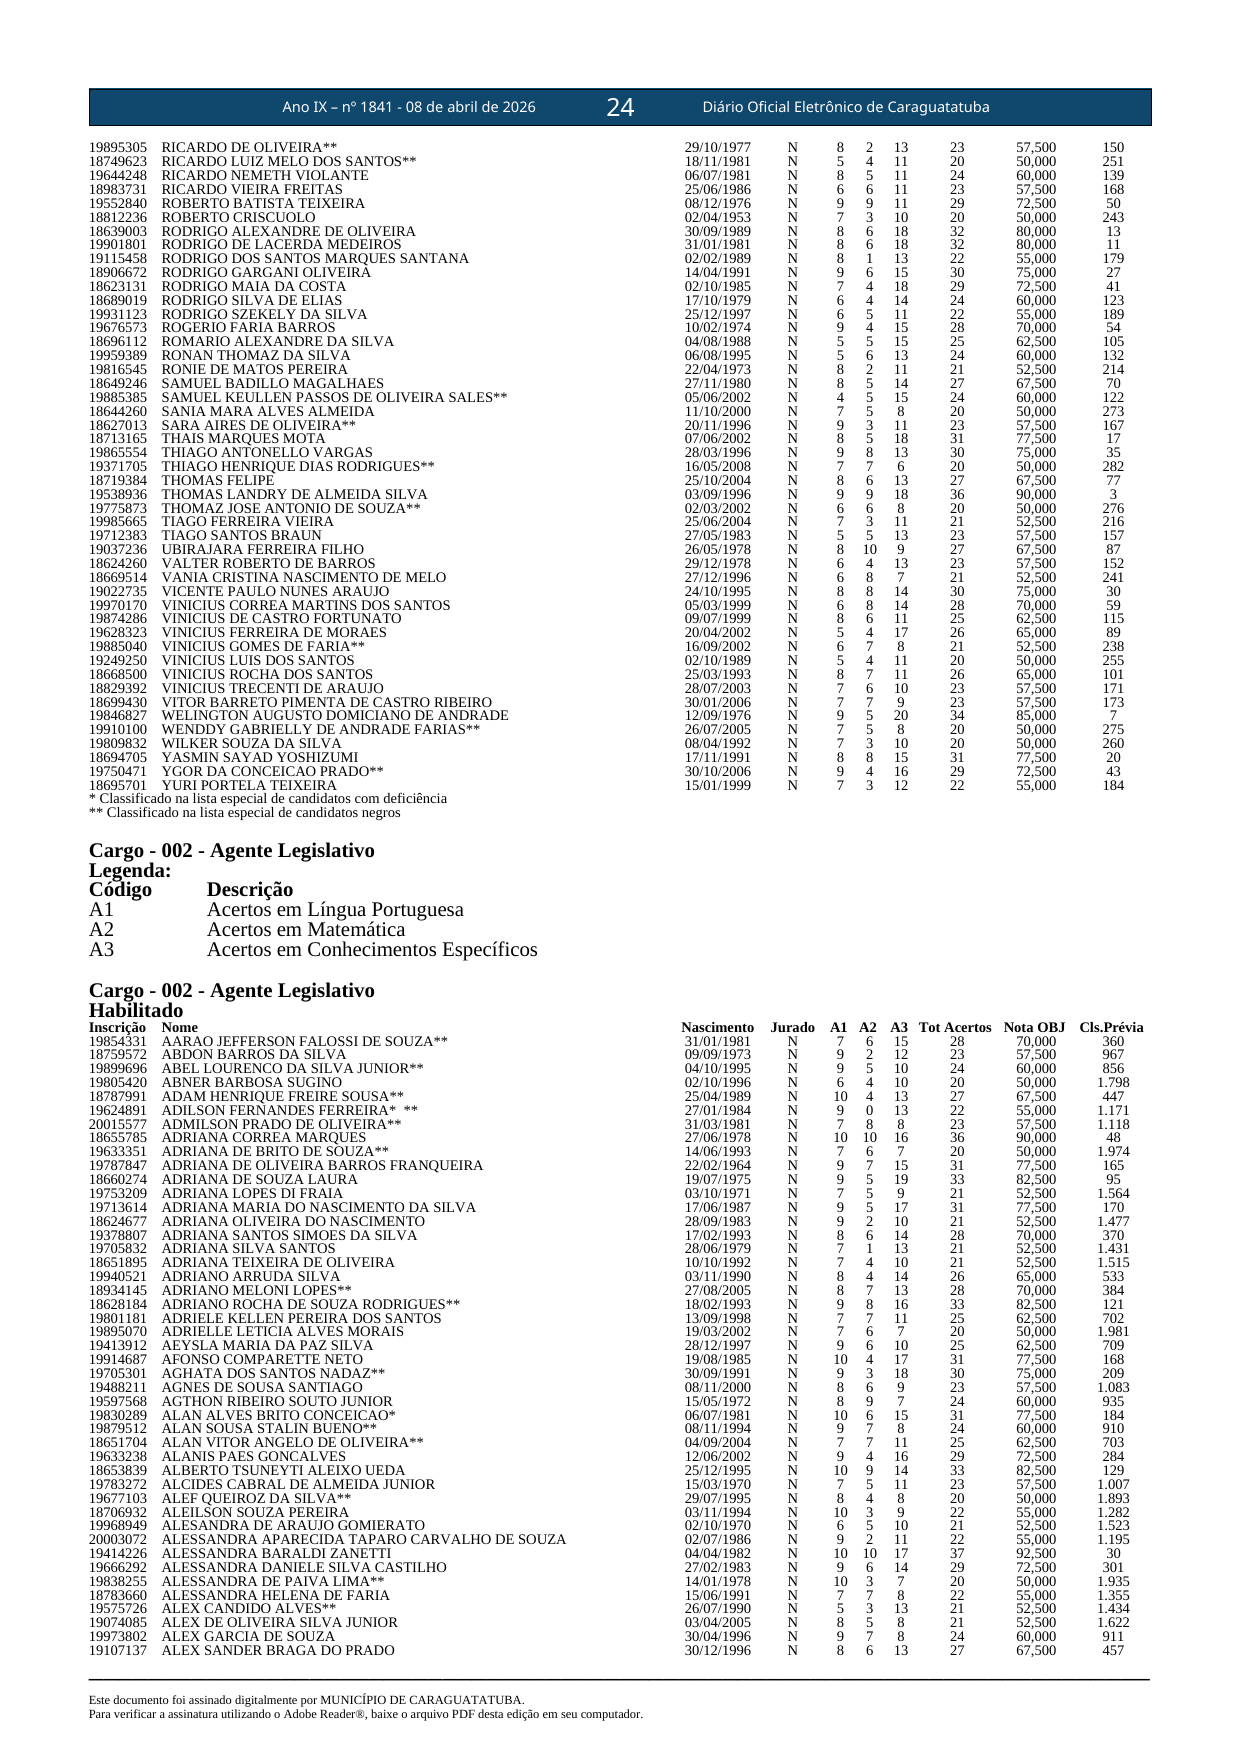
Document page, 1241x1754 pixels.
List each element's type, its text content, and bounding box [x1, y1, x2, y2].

text 18651895 ADRIANA TEIXEIRA DE OLIVEIRA 10/10/1992 N 7 4 10 21 52,500 1.515 [88, 1257, 1152, 1270]
text 18699430 VITOR BARRETO PIMENTA DE CASTRO RIBEIRO 30/01/2006 N 7 7 9 23 57,500 173 [88, 696, 1152, 710]
text 19809832 WILKER SOUZA DA SILVA 08/04/1992 N 7 3 10 20 50,000 260 [88, 737, 1152, 751]
text 19115458 RODRIGO DOS SANTOS MARQUES SANTANA 02/02/1989 N 8 1 13 22 55,000 179 [88, 253, 1152, 266]
text 19968949 ALESANDRA DE ARAUJO GOMIERATO 02/10/1970 N 6 5 10 21 52,500 1.523 [88, 1520, 1152, 1534]
text 19805420 ABNER BARBOSA SUGINO 02/10/1996 N 6 4 10 20 50,000 1.798 [88, 1076, 1152, 1090]
text 18906672 RODRIGO GARGANI OLIVEIRA 14/04/1991 N 9 6 15 30 75,000 27 [88, 266, 1152, 280]
text 19783272 ALCIDES CABRAL DE ALMEIDA JUNIOR 15/03/1970 N 7 5 11 23 57,500 1.007 [88, 1478, 1152, 1492]
text 19488211 AGNES DE SOUSA SANTIAGO 08/11/2000 N 8 6 9 23 57,500 1.083 [88, 1381, 1152, 1395]
text 18639003 RODRIGO ALEXANDRE DE OLIVEIRA 30/09/1989 N 8 6 18 32 80,000 13 [88, 225, 1152, 239]
text Cargo - 002 - Agente Legislativo [88, 981, 1152, 1001]
text 19750471 YGOR DA CONCEICAO PRADO** 30/10/2006 N 9 4 16 29 72,500 43 [88, 765, 1152, 779]
text 20015577 ADMILSON PRADO DE OLIVEIRA** 31/03/1981 N 7 8 8 23 57,500 1.118 [88, 1118, 1152, 1132]
text 18719384 THOMAS FELIPE 25/10/2004 N 8 6 13 27 67,500 77 [88, 474, 1152, 488]
text 19597568 AGTHON RIBEIRO SOUTO JUNIOR 15/05/1972 N 8 9 7 24 60,000 935 [88, 1395, 1152, 1409]
text 19107137 ALEX SANDER BRAGA DO PRADO 30/12/1996 N 8 6 13 27 67,500 457 [88, 1644, 1152, 1658]
text 19713614 ADRIANA MARIA DO NASCIMENTO DA SILVA 17/06/1987 N 9 5 17 31 77,500 170 [88, 1201, 1152, 1215]
text 19838255 ALESSANDRA DE PAIVA LIMA** 14/01/1978 N 10 3 7 20 50,000 1.935 [88, 1575, 1152, 1589]
text 19973802 ALEX GARCIA DE SOUZA 30/04/1996 N 9 7 8 24 60,000 911 [88, 1631, 1152, 1644]
text 19413912 AEYSLA MARIA DA PAZ SILVA 28/12/1997 N 9 6 10 25 62,500 709 [88, 1340, 1152, 1353]
text 19628323 VINICIUS FERREIRA DE MORAES 20/04/2002 N 5 4 17 26 65,000 89 [88, 627, 1152, 641]
text 18983731 RICARDO VIEIRA FREITAS 25/06/1986 N 6 6 11 23 57,500 168 [88, 183, 1152, 197]
text 19644248 RICARDO NEMETH VIOLANTE 06/07/1981 N 8 5 11 24 60,000 139 [88, 169, 1152, 183]
text 19959389 RONAN THOMAZ DA SILVA 06/08/1995 N 5 6 13 24 60,000 132 [88, 349, 1152, 363]
text 19895305 RICARDO DE OLIVEIRA** 29/10/1977 N 8 2 13 23 57,500 150 [88, 142, 1152, 156]
text 19249250 VINICIUS LUIS DOS SANTOS 02/10/1989 N 5 4 11 20 50,000 255 [88, 654, 1152, 668]
text 18653839 ALBERTO TSUNEYTI ALEIXO UEDA 25/12/1995 N 10 9 14 33 82,500 129 [88, 1464, 1152, 1478]
text 18669514 VANIA CRISTINA NASCIMENTO DE MELO 27/12/1996 N 6 8 7 21 52,500 241 [88, 571, 1152, 585]
text 18624677 ADRIANA OLIVEIRA DO NASCIMENTO 28/09/1983 N 9 2 10 21 52,500 1.477 [88, 1215, 1152, 1229]
text 18624260 VALTER ROBERTO DE BARROS 29/12/1978 N 6 4 13 23 57,500 152 [88, 557, 1152, 571]
text Cargo - 002 - Agente Legislativo [88, 841, 1152, 861]
text 18644260 SANIA MARA ALVES ALMEIDA 11/10/2000 N 7 5 8 20 50,000 273 [88, 405, 1152, 419]
text 18829392 VINICIUS TRECENTI DE ARAUJO 28/07/2003 N 7 6 10 23 57,500 171 [88, 682, 1152, 696]
text 19022735 VICENTE PAULO NUNES ARAUJO 24/10/1995 N 8 8 14 30 75,000 30 [88, 585, 1152, 599]
text Inscrição Nome Nascimento Jurado A1 A2 A3 Tot Acertos Nota OBJ Cls.Prévia [88, 1021, 1152, 1035]
text 18660274 ADRIANA DE SOUZA LAURA 19/07/1975 N 9 5 19 33 82,500 95 [88, 1173, 1152, 1187]
text Código Descrição [88, 881, 1152, 901]
text 19885040 VINICIUS GOMES DE FARIA** 16/09/2002 N 6 7 8 21 52,500 238 [88, 641, 1152, 654]
text 18627013 SARA AIRES DE OLIVEIRA** 20/11/1996 N 9 3 11 23 57,500 167 [88, 419, 1152, 433]
text 19940521 ADRIANO ARRUDA SILVA 03/11/1990 N 8 4 14 26 65,000 533 [88, 1270, 1152, 1284]
text 19899696 ABEL LOURENCO DA SILVA JUNIOR** 04/10/1995 N 9 5 10 24 60,000 856 [88, 1063, 1152, 1076]
text 18651704 ALAN VITOR ANGELO DE OLIVEIRA** 04/09/2004 N 7 7 11 25 62,500 703 [88, 1437, 1152, 1451]
text 19538936 THOMAS LANDRY DE ALMEIDA SILVA 03/09/1996 N 9 9 18 36 90,000 3 [88, 488, 1152, 502]
text 18695701 YURI PORTELA TEIXEIRA 15/01/1999 N 7 3 12 22 55,000 184 [88, 779, 1152, 793]
text 19931123 RODRIGO SZEKELY DA SILVA 25/12/1997 N 6 5 11 22 55,000 189 [88, 308, 1152, 322]
text 19414226 ALESSANDRA BARALDI ZANETTI 04/04/1982 N 10 10 17 37 92,500 30 [88, 1547, 1152, 1561]
text 19901801 RODRIGO DE LACERDA MEDEIROS 31/01/1981 N 8 6 18 32 80,000 11 [88, 239, 1152, 253]
text 19575726 ALEX CANDIDO ALVES** 26/07/1990 N 5 3 13 21 52,500 1.434 [88, 1603, 1152, 1617]
text 19970170 VINICIUS CORREA MARTINS DOS SANTOS 05/03/1999 N 6 8 14 28 70,000 59 [88, 599, 1152, 613]
text 18649246 SAMUEL BADILLO MAGALHAES 27/11/1980 N 8 5 14 27 67,500 70 [88, 377, 1152, 391]
text 19787847 ADRIANA DE OLIVEIRA BARROS FRANQUEIRA 22/02/1964 N 9 7 15 31 77,500 165 [88, 1159, 1152, 1173]
text * Classificado na lista especial de candidatos com deficiência [88, 793, 1152, 807]
text 18713165 THAIS MARQUES MOTA 07/06/2002 N 8 5 18 31 77,500 17 [88, 433, 1152, 447]
text 19371705 THIAGO HENRIQUE DIAS RODRIGUES** 16/05/2008 N 7 7 6 20 50,000 282 [88, 460, 1152, 474]
text 19846827 WELINGTON AUGUSTO DOMICIANO DE ANDRADE 12/09/1976 N 9 5 20 34 85,000 7 [88, 710, 1152, 724]
text 18812236 ROBERTO CRISCUOLO 02/04/1953 N 7 3 10 20 50,000 243 [88, 211, 1152, 225]
text Habilitado [88, 1001, 1152, 1021]
text 18787991 ADAM HENRIQUE FREIRE SOUSA** 25/04/1989 N 10 4 13 27 67,500 447 [88, 1090, 1152, 1104]
text 19775873 THOMAZ JOSE ANTONIO DE SOUZA** 02/03/2002 N 6 6 8 20 50,000 276 [88, 502, 1152, 516]
text 18655785 ADRIANA CORREA MARQUES 27/06/1978 N 10 10 16 36 90,000 48 [88, 1132, 1152, 1146]
text 18689019 RODRIGO SILVA DE ELIAS 17/10/1979 N 6 4 14 24 60,000 123 [88, 294, 1152, 308]
text 18706932 ALEILSON SOUZA PEREIRA 03/11/1994 N 10 3 9 22 55,000 1.282 [88, 1506, 1152, 1520]
text 19830289 ALAN ALVES BRITO CONCEICAO* 06/07/1981 N 10 6 15 31 77,500 184 [88, 1409, 1152, 1423]
text 19705301 AGHATA DOS SANTOS NADAZ** 30/09/1991 N 9 3 18 30 75,000 209 [88, 1367, 1152, 1381]
text 18694705 YASMIN SAYAD YOSHIZUMI 17/11/1991 N 8 8 15 31 77,500 20 [88, 751, 1152, 765]
text 19037236 UBIRAJARA FERREIRA FILHO 26/05/1978 N 8 10 9 27 67,500 87 [88, 543, 1152, 557]
text 19865554 THIAGO ANTONELLO VARGAS 28/03/1996 N 9 8 13 30 75,000 35 [88, 447, 1152, 460]
text 19885385 SAMUEL KEULLEN PASSOS DE OLIVEIRA SALES** 05/06/2002 N 4 5 15 24 60,000 122 [88, 391, 1152, 405]
text 18668500 VINICIUS ROCHA DOS SANTOS 25/03/1993 N 8 7 11 26 65,000 101 [88, 668, 1152, 682]
text 19816545 RONIE DE MATOS PEREIRA 22/04/1973 N 8 2 11 21 52,500 214 [88, 363, 1152, 377]
text 19985665 TIAGO FERREIRA VIEIRA 25/06/2004 N 7 3 11 21 52,500 216 [88, 516, 1152, 530]
text 19705832 ADRIANA SILVA SANTOS 28/06/1979 N 7 1 13 21 52,500 1.431 [88, 1243, 1152, 1257]
text A1 Acertos em Língua Portuguesa [88, 901, 1152, 921]
text 19378807 ADRIANA SANTOS SIMOES DA SILVA 17/02/1993 N 8 6 14 28 70,000 370 [88, 1229, 1152, 1243]
text 19914687 AFONSO COMPARETTE NETO 19/08/1985 N 10 4 17 31 77,500 168 [88, 1353, 1152, 1367]
text 19895070 ADRIELLE LETICIA ALVES MORAIS 19/03/2002 N 7 6 7 20 50,000 1.981 [88, 1326, 1152, 1340]
text 18759572 ABDON BARROS DA SILVA 09/09/1973 N 9 2 12 23 57,500 967 [88, 1049, 1152, 1063]
text 18934145 ADRIANO MELONI LOPES** 27/08/2005 N 8 7 13 28 70,000 384 [88, 1284, 1152, 1298]
text 19624891 ADILSON FERNANDES FERREIRA* ** 27/01/1984 N 9 0 13 22 55,000 1.171 [88, 1104, 1152, 1118]
text 19712383 TIAGO SANTOS BRAUN 27/05/1983 N 5 5 13 23 57,500 157 [88, 530, 1152, 543]
text 19677103 ALEF QUEIROZ DA SILVA** 29/07/1995 N 8 4 8 20 50,000 1.893 [88, 1492, 1152, 1506]
text ** Classificado na lista especial de candidatos negros [88, 807, 1152, 821]
text 19633351 ADRIANA DE BRITO DE SOUZA** 14/06/1993 N 7 6 7 20 50,000 1.974 [88, 1146, 1152, 1159]
text 19801181 ADRIELE KELLEN PEREIRA DOS SANTOS 13/09/1998 N 7 7 11 25 62,500 702 [88, 1312, 1152, 1326]
text 19910100 WENDDY GABRIELLY DE ANDRADE FARIAS** 26/07/2005 N 7 5 8 20 50,000 275 [88, 724, 1152, 737]
text 19874286 VINICIUS DE CASTRO FORTUNATO 09/07/1999 N 8 6 11 25 62,500 115 [88, 613, 1152, 627]
text A2 Acertos em Matemática [88, 921, 1152, 941]
text 18783660 ALESSANDRA HELENA DE FARIA 15/06/1991 N 7 7 8 22 55,000 1.355 [88, 1589, 1152, 1603]
text A3 Acertos em Conhecimentos Específicos [88, 941, 1152, 961]
text 19633238 ALANIS PAES GONCALVES 12/06/2002 N 9 4 16 29 72,500 284 [88, 1451, 1152, 1464]
text 19854331 AARAO JEFFERSON FALOSSI DE SOUZA** 31/01/1981 N 7 6 15 28 70,000 360 [88, 1035, 1152, 1049]
text 19753209 ADRIANA LOPES DI FRAIA 03/10/1971 N 7 5 9 21 52,500 1.564 [88, 1187, 1152, 1201]
text 18696112 ROMARIO ALEXANDRE DA SILVA 04/08/1988 N 5 5 15 25 62,500 105 [88, 336, 1152, 349]
text 19074085 ALEX DE OLIVEIRA SILVA JUNIOR 03/04/2005 N 8 5 8 21 52,500 1.622 [88, 1617, 1152, 1631]
text 19666292 ALESSANDRA DANIELE SILVA CASTILHO 27/02/1983 N 9 6 14 29 72,500 301 [88, 1561, 1152, 1575]
text 19552840 ROBERTO BATISTA TEIXEIRA 08/12/1976 N 9 9 11 29 72,500 50 [88, 197, 1152, 211]
text 18628184 ADRIANO ROCHA DE SOUZA RODRIGUES** 18/02/1993 N 9 8 16 33 82,500 121 [88, 1298, 1152, 1312]
text 18623131 RODRIGO MAIA DA COSTA 02/10/1985 N 7 4 18 29 72,500 41 [88, 280, 1152, 294]
text 20003072 ALESSANDRA APARECIDA TAPARO CARVALHO DE SOUZA 02/07/1986 N 9 2 11 22 55,000 1.195 [88, 1534, 1152, 1547]
text Legenda: [88, 861, 1152, 881]
text 19676573 ROGERIO FARIA BARROS 10/02/1974 N 9 4 15 28 70,000 54 [88, 322, 1152, 336]
text 18749623 RICARDO LUIZ MELO DOS SANTOS** 18/11/1981 N 5 4 11 20 50,000 251 [88, 156, 1152, 169]
text 19879512 ALAN SOUSA STALIN BUENO** 08/11/1994 N 9 7 8 24 60,000 910 [88, 1423, 1152, 1437]
